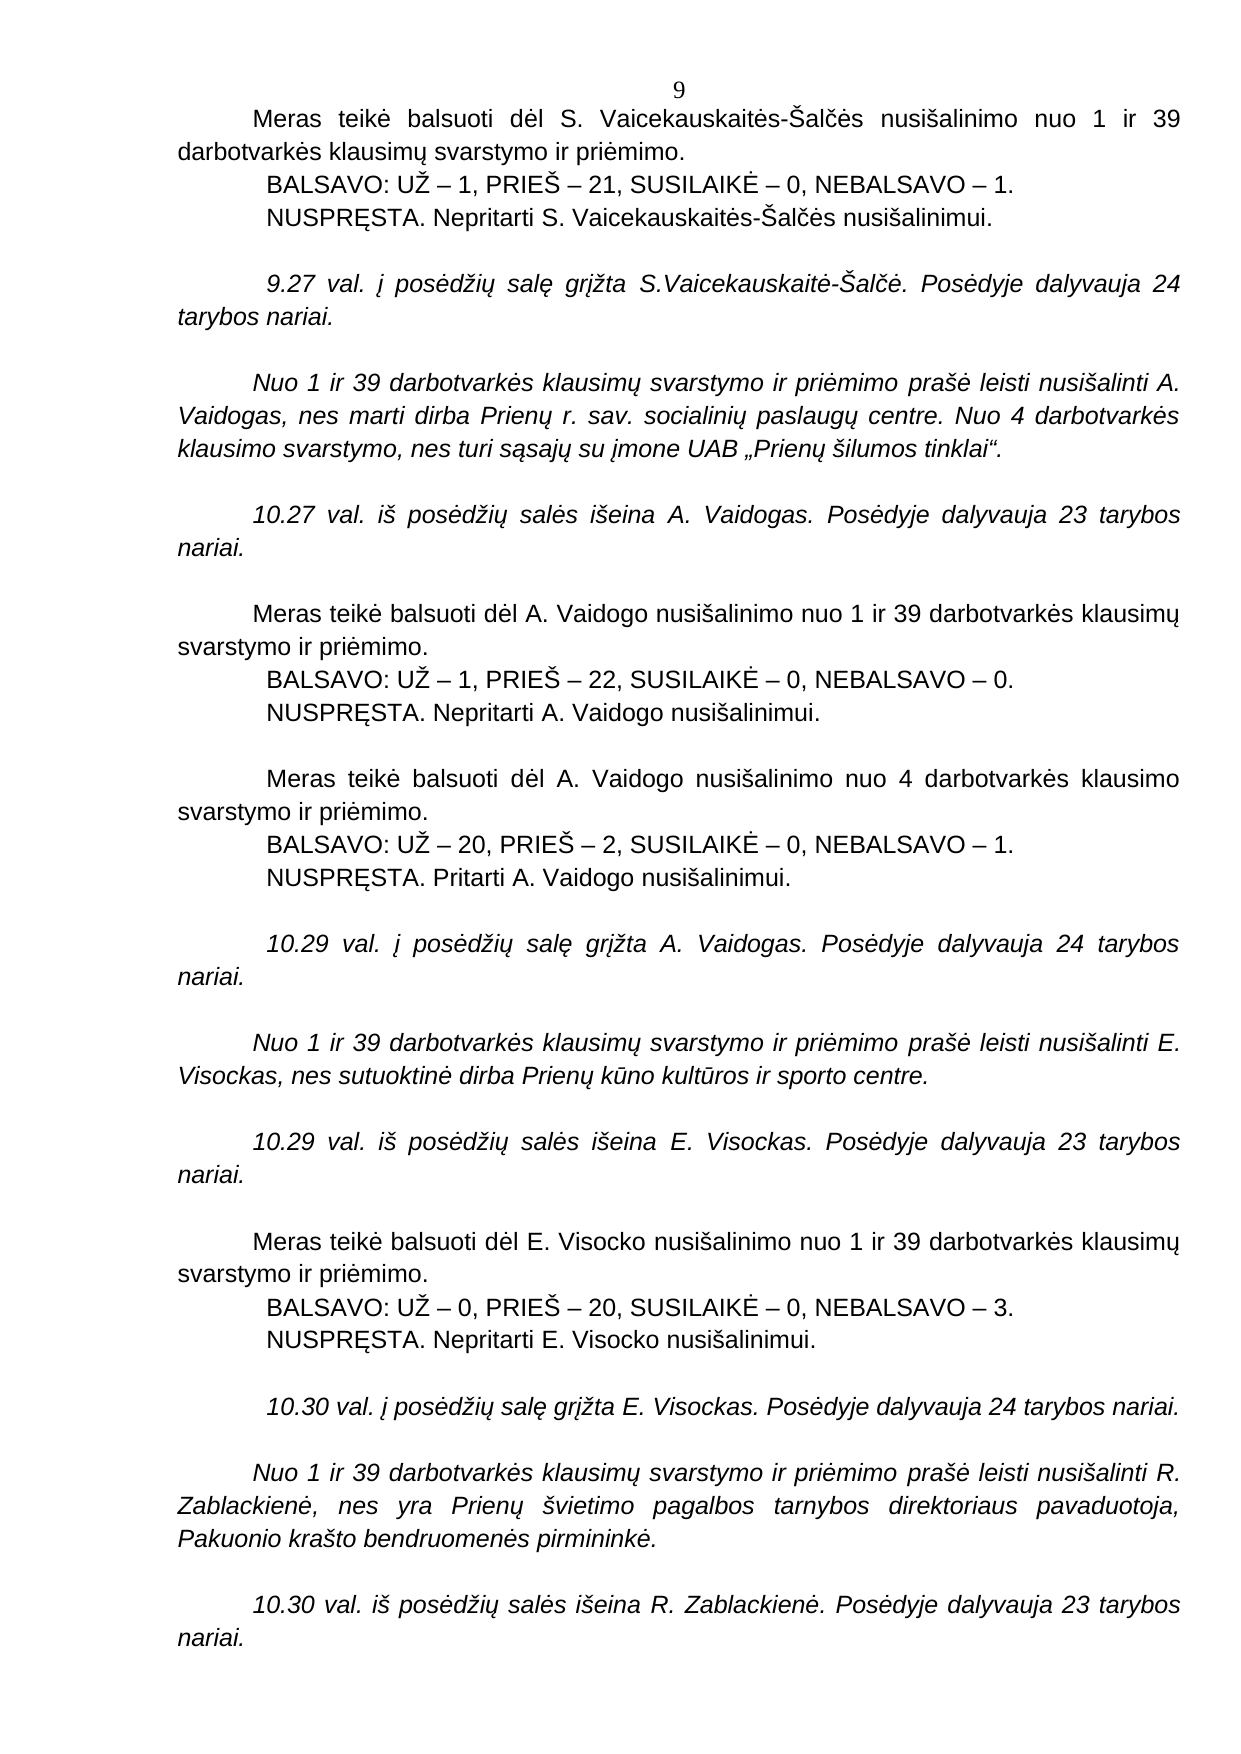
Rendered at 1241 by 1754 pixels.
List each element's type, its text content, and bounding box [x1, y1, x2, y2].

text BALSAVO: UŽ – 20, PRIEŠ – 2, SUSILAIKĖ – 0, NEBALSAVO – 1. [177, 830, 1181, 859]
text Nuo 1 ir 39 darbotvarkės klausimų svarstymo ir priėmimo prašė leisti nusišalinti R. Zablackienė, nes yra Prienų švietimo pagalbos tarnybos direktoriaus pavaduotoja, Pakuonio krašto bendruomenės pirmininkė. [177, 1458, 1181, 1552]
text NUSPRĘSTA. Pritarti A. Vaidogo nusišalinimui. [177, 863, 1181, 892]
text NUSPRĘSTA. Nepritarti A. Vaidogo nusišalinimui. [177, 698, 1181, 727]
text NUSPRĘSTA. Nepritarti S. Vaicekauskaitės-Šalčės nusišalinimui. [177, 203, 1181, 232]
text NUSPRĘSTA. Nepritarti E. Visocko nusišalinimui. [177, 1326, 1181, 1354]
text 10.30 val. iš posėdžių salės išeina R. Zablackienė. Posėdyje dalyvauja 23 tarybos nariai. [177, 1590, 1181, 1651]
text Meras teikė balsuoti dėl S. Vaicekauskaitės-Šalčės nusišalinimo nuo 1 ir 39 darbotvarkės klausimų svarstymo ir priėmimo. [177, 104, 1181, 166]
text Meras teikė balsuoti dėl A. Vaidogo nusišalinimo nuo 4 darbotvarkės klausimo svarstymo ir priėmimo. [177, 764, 1181, 826]
text 10.29 val. iš posėdžių salės išeina E. Visockas. Posėdyje dalyvauja 23 tarybos nariai. [177, 1127, 1181, 1189]
text BALSAVO: UŽ – 0, PRIEŠ – 20, SUSILAIKĖ – 0, NEBALSAVO – 3. [177, 1292, 1181, 1321]
text Nuo 1 ir 39 darbotvarkės klausimų svarstymo ir priėmimo prašė leisti nusišalinti A. Vaidogas, nes marti dirba Prienų r. sav. socialinių paslaugų centre. Nuo 4 darbotvarkės klausimo svarstymo, nes turi sąsajų su įmone UAB „Prienų šilumos tinklai“. [177, 368, 1181, 463]
text Meras teikė balsuoti dėl A. Vaidogo nusišalinimo nuo 1 ir 39 darbotvarkės klausimų svarstymo ir priėmimo. [177, 599, 1181, 661]
text BALSAVO: UŽ – 1, PRIEŠ – 22, SUSILAIKĖ – 0, NEBALSAVO – 0. [177, 665, 1181, 694]
text Meras teikė balsuoti dėl E. Visocko nusišalinimo nuo 1 ir 39 darbotvarkės klausimų svarstymo ir priėmimo. [177, 1226, 1181, 1288]
text Nuo 1 ir 39 darbotvarkės klausimų svarstymo ir priėmimo prašė leisti nusišalinti E. Visockas, nes sutuoktinė dirba Prienų kūno kultūros ir sporto centre. [177, 1028, 1181, 1090]
text 10.30 val. į posėdžių salę grįžta E. Visockas. Posėdyje dalyvauja 24 tarybos nariai. [177, 1392, 1181, 1420]
text 10.29 val. į posėdžių salę grįžta A. Vaidogas. Posėdyje dalyvauja 24 tarybos nariai. [177, 929, 1181, 991]
text 9.27 val. į posėdžių salę grįžta S.Vaicekauskaitė-Šalčė. Posėdyje dalyvauja 24 tarybos nariai. [177, 269, 1181, 331]
text 10.27 val. iš posėdžių salės išeina A. Vaidogas. Posėdyje dalyvauja 23 tarybos nariai. [177, 500, 1181, 562]
text BALSAVO: UŽ – 1, PRIEŠ – 21, SUSILAIKĖ – 0, NEBALSAVO – 1. [177, 170, 1181, 198]
